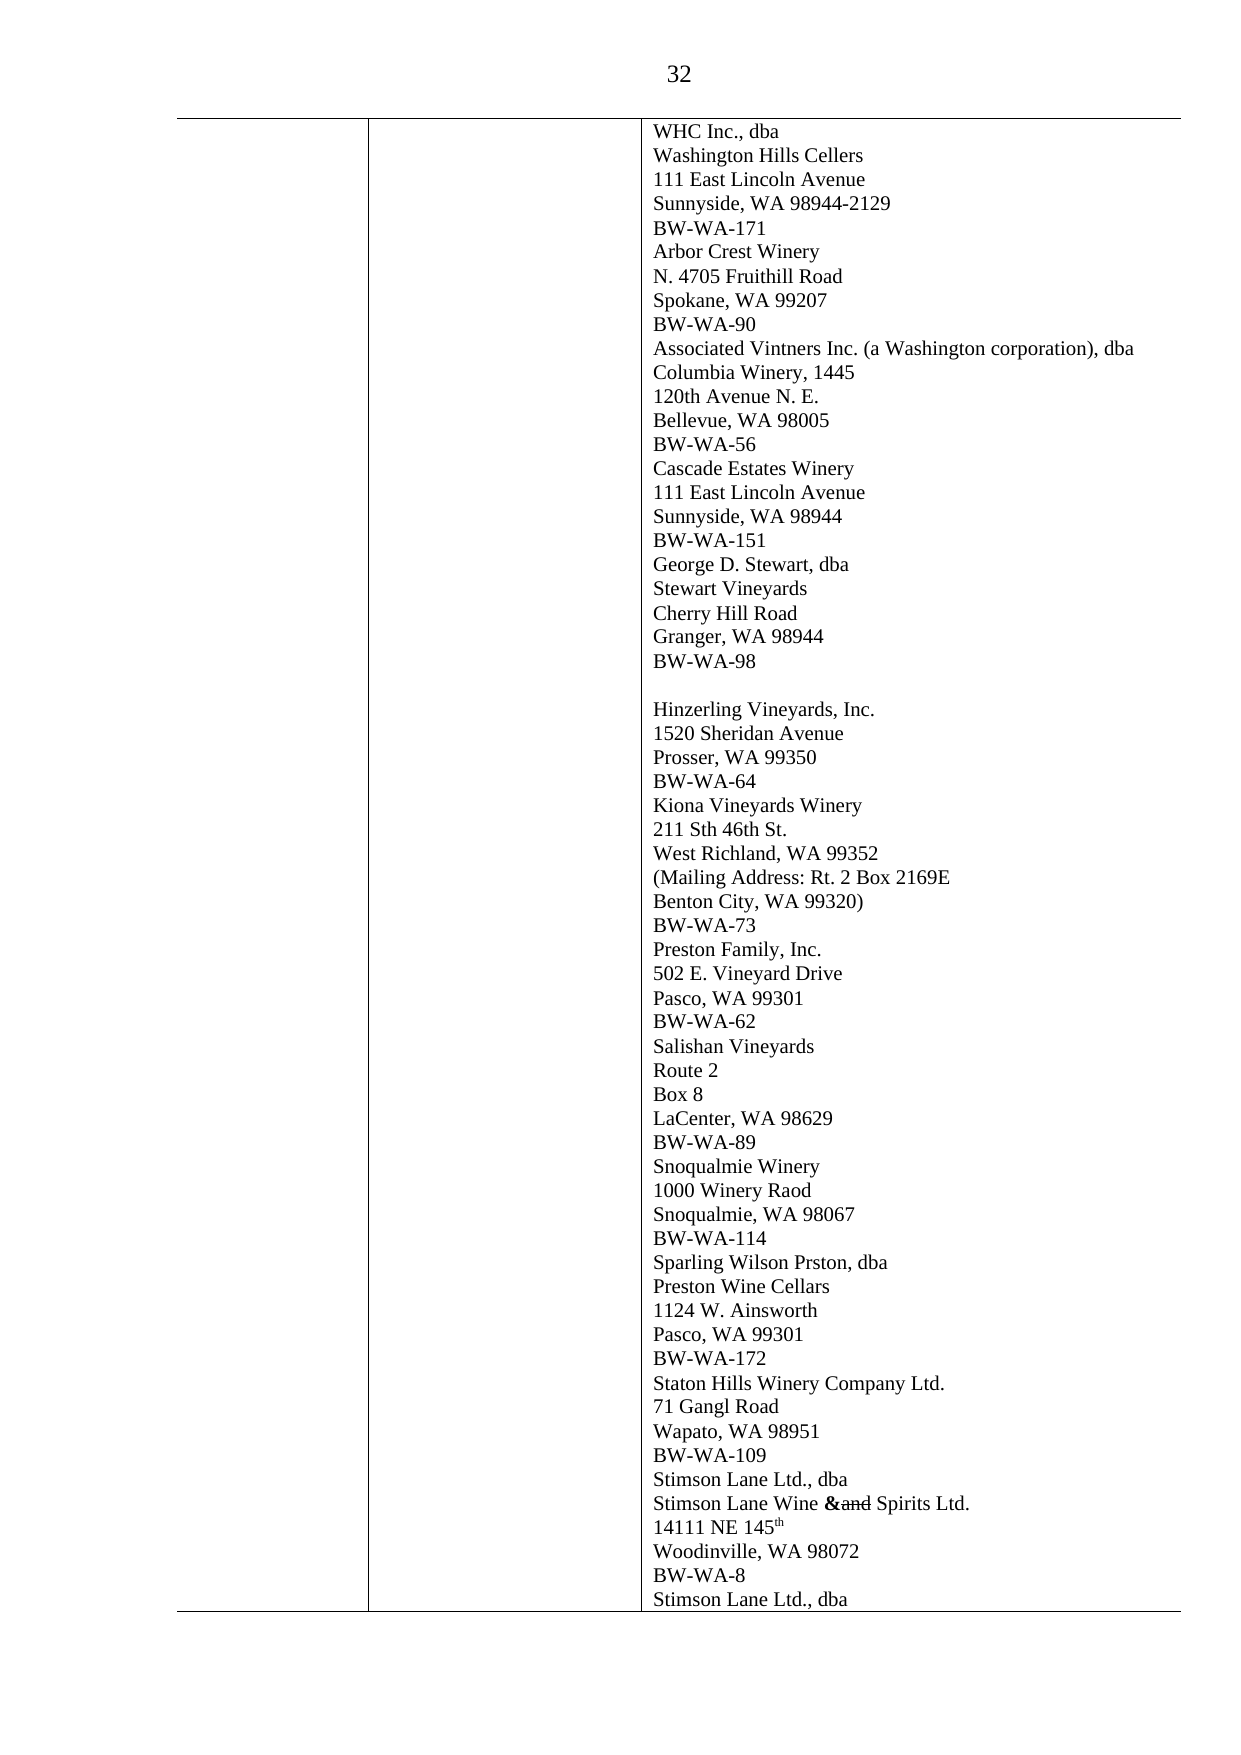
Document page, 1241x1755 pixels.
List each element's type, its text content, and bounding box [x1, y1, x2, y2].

table_cell [369, 119, 641, 1611]
table_cell WHC Inc., dba Washington Hills Cellers 111 East Lincoln Avenue Sunnyside, WA 98944-2129 BW-WA-171 Arbor Crest Winery N. 4705 Fruithill Road Spokane, WA 99207 BW-WA-90 Associated Vintners Inc. (a Washington corporation), dba Columbia Winery, 1445 120th Avenue N. E. Bellevue, WA 98005 BW-WA-56 Cascade Estates Winery 111 East Lincoln Avenue Sunnyside, WA 98944 BW-WA-151 George D. Stewart, dba Stewart Vineyards Cherry Hill Road Granger, WA 98944 BW-WA-98 Hinzerling Vineyards, Inc. 1520 Sheridan Avenue Prosser, WA 99350 BW-WA-64 Kiona Vineyards Winery 211 Sth 46th St. West Richland, WA 99352 (Mailing Address: Rt. 2 Box 2169E Benton City, WA 99320) BW-WA-73 Preston Family, Inc. 502 E. Vineyard Drive Pasco, WA 99301 BW-WA-62 Salishan Vineyards Route 2 Box 8 LaCenter, WA 98629 BW-WA-89 Snoqualmie Winery 1000 Winery Raod Snoqualmie, WA 98067 BW-WA-114 Sparling Wilson Prston, dba Preston Wine Cellars 1124 W. Ainsworth Pasco, WA 99301 BW-WA-172 Staton Hills Winery Company Ltd. 71 Gangl Road Wapato, WA 98951 BW-WA-109 Stimson Lane Ltd., dba Stimson Lane Wine &and Spirits Ltd. 14111 NE 145th Woodinville, WA 98072 BW-WA-8 Stimson Lane Ltd., dba [642, 119, 1181, 1611]
table_cell [177, 119, 368, 1611]
